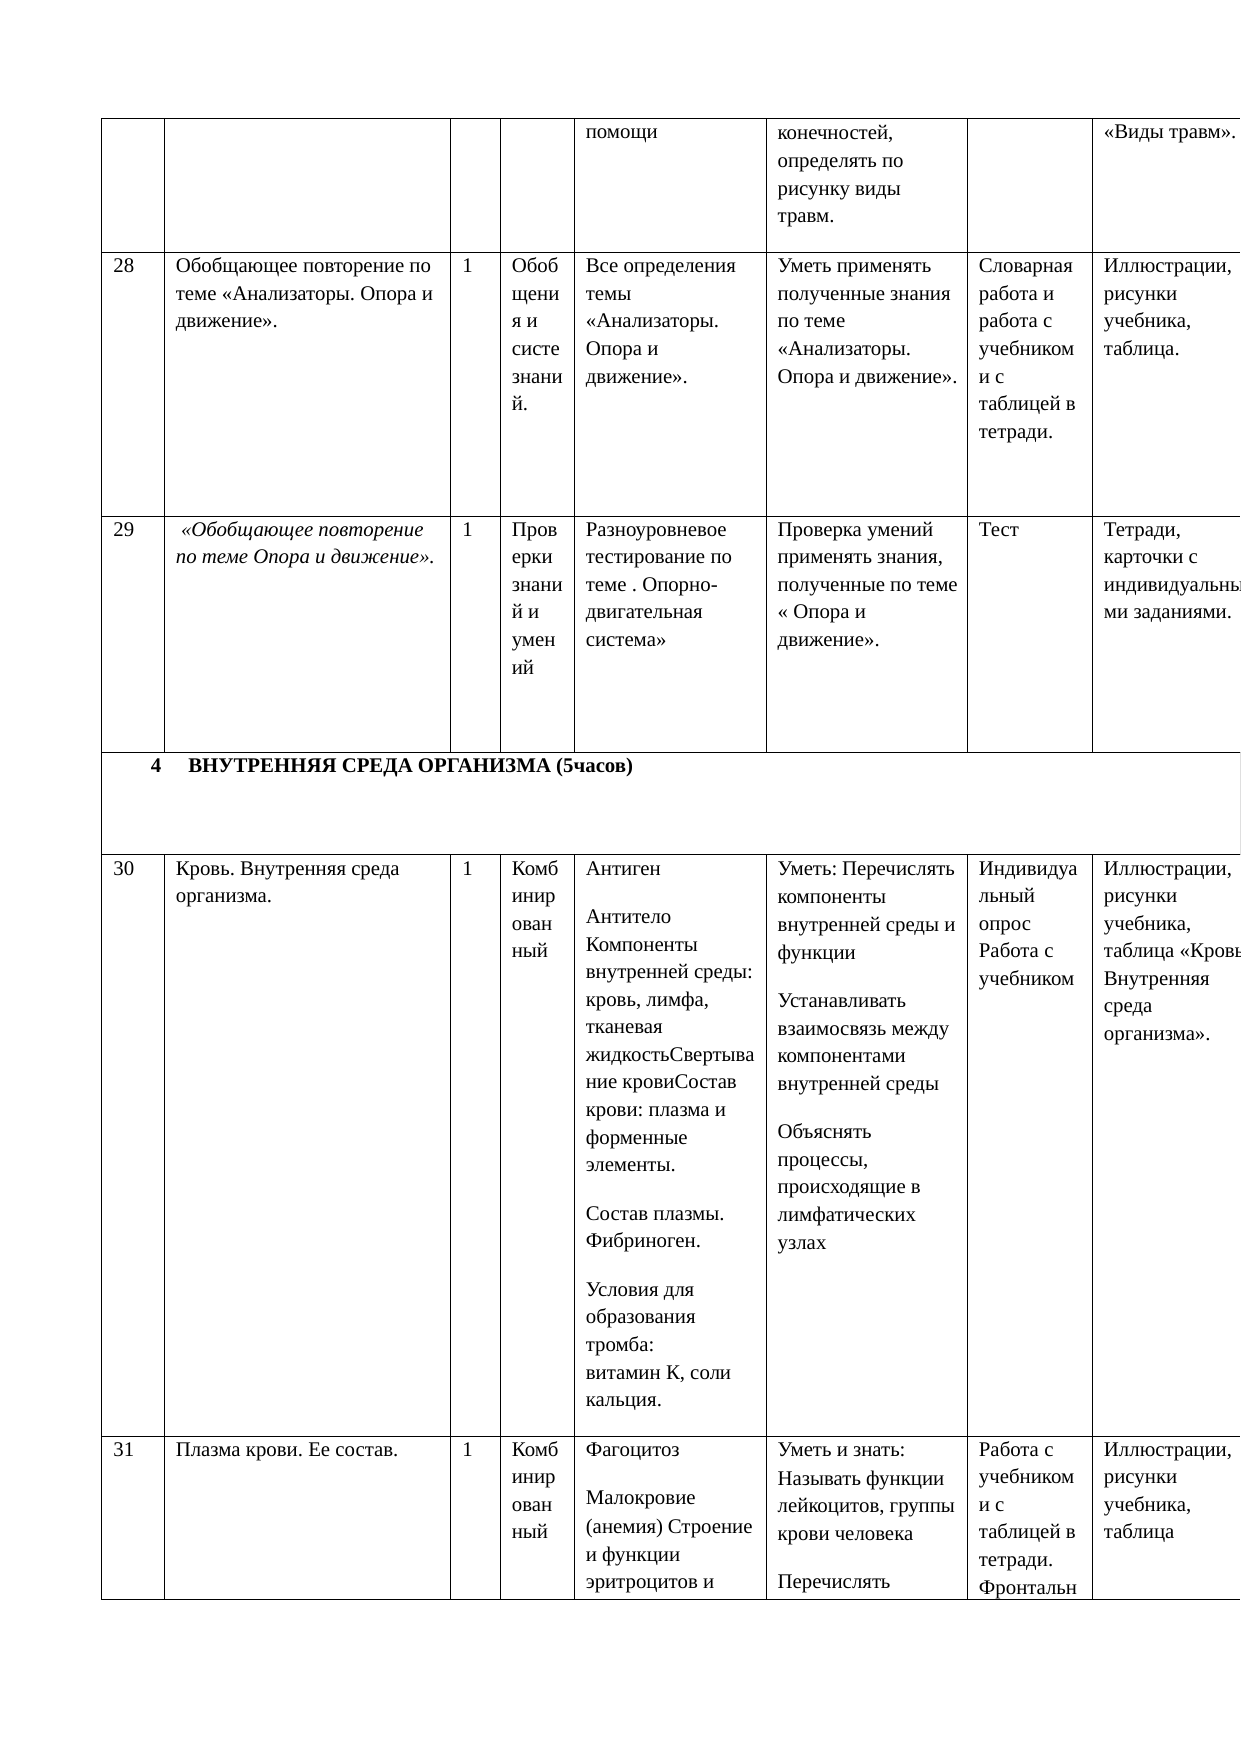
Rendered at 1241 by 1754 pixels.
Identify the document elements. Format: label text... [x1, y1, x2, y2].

table_cell ВНУТРЕННЯЯ СРЕДА ОРГАНИЗМА (5часов) [102, 753, 1240, 854]
table_cell Таблицы «Осанка и плоскостопие», «Неправильные и правильные позы при посадке», «Оказание помощи при переломах», «Виды травм». [1093, 119, 1240, 252]
table_cell 29 [102, 517, 164, 752]
table_cell 1 [451, 253, 500, 516]
table_cell Тест [968, 517, 1092, 752]
table_cell 1 [451, 1437, 500, 1599]
table_cell 30 [102, 855, 164, 1436]
table_cell Проверки знаний и умений [501, 517, 574, 752]
table_cell Иллюстрации, рисунки учебника, таблица «Кровь. Внутренняя среда организма». [1093, 855, 1240, 1436]
table_cell 28 [102, 253, 164, 516]
table_cell 1 [451, 855, 500, 1436]
table_cell помощи [575, 119, 766, 252]
table_cell Тетради, карточки с индивидуальными заданиями. [1093, 517, 1240, 752]
table_cell Иллюстрации, рисунки учебника, таблица. [1093, 253, 1240, 516]
table_cell Кровь. Внутренняя среда организма. [165, 855, 450, 1436]
table_cell Работа с учебником и с таблицей в тетради. Фронтальн [968, 1437, 1092, 1599]
table_cell Разноуровневое тестирование по теме . Опорно-двигательная система» [575, 517, 766, 752]
table_cell Проверка умений применять знания, полученные по теме « Опора и движение». [767, 517, 967, 752]
table_cell Обобщающее повторение по теме «Анализаторы. Опора и движение». [165, 253, 450, 516]
table_cell Фагоцитоз Малокровие (анемия) Строение и функции эритроцитов и [575, 1437, 766, 1599]
table_cell Обобщения и систезнаний. [501, 253, 574, 516]
table_cell 1 [451, 517, 500, 752]
table_cell Комбинированный [501, 1437, 574, 1599]
table_cell Все определения темы «Анализаторы. Опора и движение». [575, 253, 766, 516]
table_cell Иллюстрации, рисунки учебника, таблица [1093, 1437, 1240, 1599]
table_cell Комбинированный [501, 855, 574, 1436]
table_cell [968, 119, 1092, 252]
table_cell Словарная работа и работа с учебником и с таблицей в тетради. [968, 253, 1092, 516]
table_cell Плазма крови. Ее состав. [165, 1437, 450, 1599]
table_cell Уметь применять полученные знания по теме «Анализаторы. Опора и движение». [767, 253, 967, 516]
table_cell [501, 119, 574, 252]
table_cell Уметь: Перечислять компоненты внутренней среды и функции Устанавливать взаимосвязь между компонентами внутренней среды Объяснять процессы, происходящие в лимфатических узлах [767, 855, 967, 1436]
table_cell 31 [102, 1437, 164, 1599]
table_cell Антиген Антитело Компоненты внутренней среды: кровь, лимфа, тканевая жидкостьСвертывание кровиСостав крови: плазма и форменные элементы. Состав плазмы. Фибриноген. Условия для образования тромба: витамин К, соли кальция. [575, 855, 766, 1436]
table_cell Уметь и знать: Называть функции лейкоцитов, группы крови человека Перечислять [767, 1437, 967, 1599]
table_cell [102, 119, 164, 252]
table_cell [165, 119, 450, 252]
table_cell Индивидуальный опрос Работа с учебником [968, 855, 1092, 1436]
table_cell «Обобщающее повторение по теме Опора и движение». [165, 517, 450, 752]
table_cell конечностей, определять по рисунку виды травм. [767, 119, 967, 252]
table_cell [451, 119, 500, 252]
